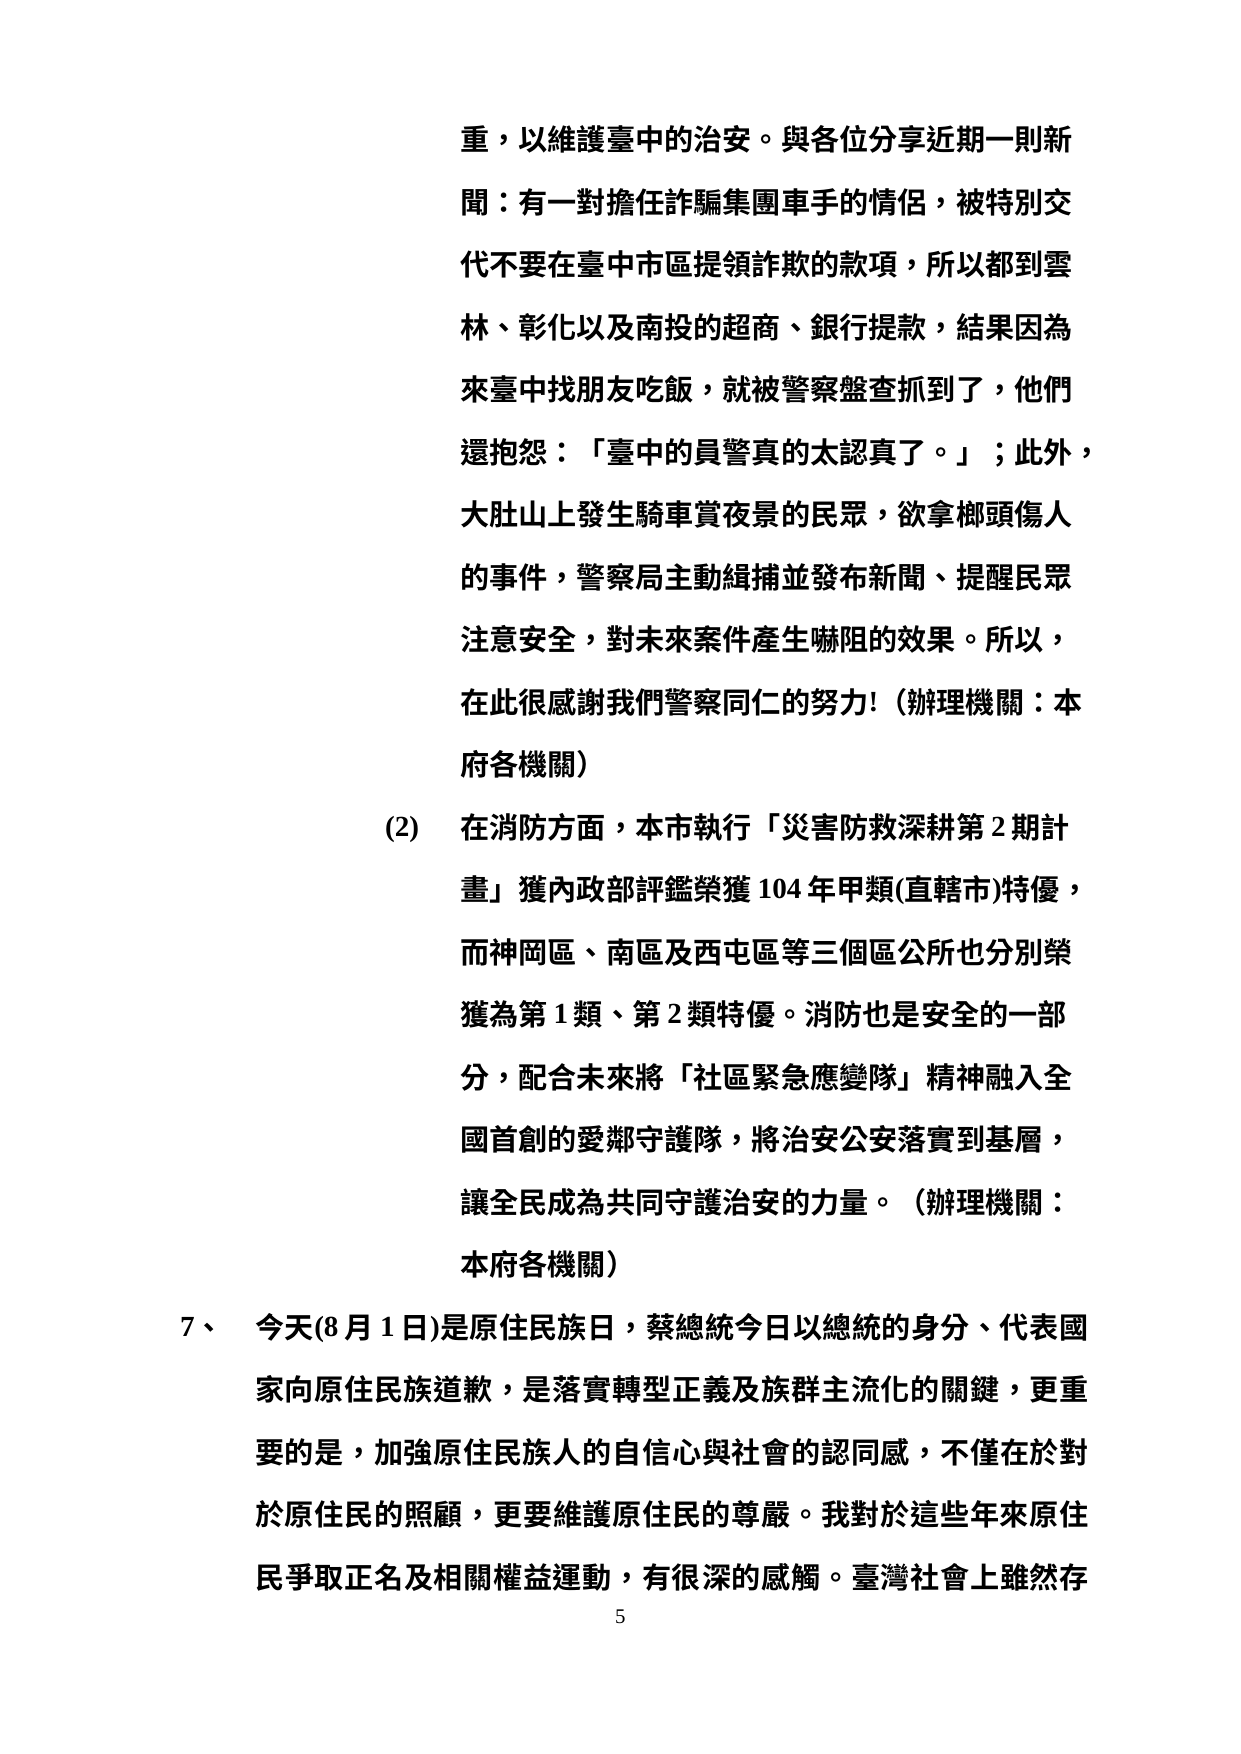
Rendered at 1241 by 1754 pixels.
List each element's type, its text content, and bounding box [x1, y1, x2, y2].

list 在治安方面，據內政部警政署統計數據顯示，本市今年上半年度犯罪指標發生數6都最低、表現排名第1，更鞏固本市治安平穩的形象。警政署採納我們的建議，將「無被害者犯罪」另行評比，這是鼓勵打擊潛在的犯罪，今年1至5月臺中市「無被害者犯罪」破獲6038件，比較去年同期增加7.81個百分點，也是查緝煙毒等潛在犯罪的現象。警察局也建置「科技偵防情資整合分析平台」，透過「大數據」分析，主動出擊，偵防並重，以維護臺中的治安。與各位分享近期一則新聞：有一對擔任詐騙集團車手的情侶，被特別交代不要在臺中市區提領詐欺的款項，所以都到雲林、彰化以及南投的超商、銀行提款，結果因為來臺中找朋友吃飯，就被警察盤查抓到了，他們還抱怨：「臺中的員警真的太認真了。」；此外，大肚山上發生騎車賞夜景的民眾，欲拿榔頭傷人的事件，警察局主動緝捕並發布新聞、提醒民眾注意安全，對未來案件產生嚇阻的效果。所以，在此很感謝我們警察同仁的努力!（辦理機關：本府各機關） [385, 96, 1090, 784]
list 今天(8月1日)是原住民族日，蔡總統今日以總統的身分、代表國家向原住民族道歉，是落實轉型正義及族群主流化的關鍵，更重要的是，加強原住民族人的自信心與社會的認同感，不僅在於對於原住民的照顧，更要維護原住民的尊嚴。我對於這些年來原住民爭取正名及相關權益運動，有很深的感觸。臺灣社會上雖然存在著族群的差異，但我們每個人都是現代的公民，透過權利義務建構社會團結的基礎，同時，發揚文化多元性才能讓社會得以更加豐富，讓臺灣成為真正的寶島，原住民在藝術、體育方面有出色的表現，臺灣社會卻還沒有給予充足的發展空間。對於原住民的正名與整體發展，我有幸經歷了3個時期，第1個階段：在學生時代，我參與野百合學運。野百合是臺灣的原生種，代表著對於臺灣主人的尊重；野百合很純潔，白色代表著一種理想性，對於是非對錯的堅持、不受威脅利誘之影響；野百合的生命力很強，只要種籽隨風落地就能生長。第2個階段：我擔任新聞局長，排除眾議克服困難，協助原住民電視臺開辦。第3個階段：我現在是臺中市長，對於成立和平專案、到梨山主持跨年典禮，甚至行銷水蜜桃，協助原住民區域教育、產業等各方面的發展。事實上，臺中梨山的水蜜桃是全臺品質最好、產量最多的，佔市售水蜜桃50%以上，應大力宣傳。 [180, 1284, 1090, 1596]
list 在消防方面，本市執行「災害防救深耕第2期計畫」獲內政部評鑑榮獲104年甲類(直轄市)特優，而神岡區、南區及西屯區等三個區公所也分別榮獲為第1類、第2類特優。消防也是安全的一部分，配合未來將「社區緊急應變隊」精神融入全國首創的愛鄰守護隊，將治安公安落實到基層，讓全民成為共同守護治安的力量。（辦理機關：本府各機關） [385, 784, 1090, 1284]
